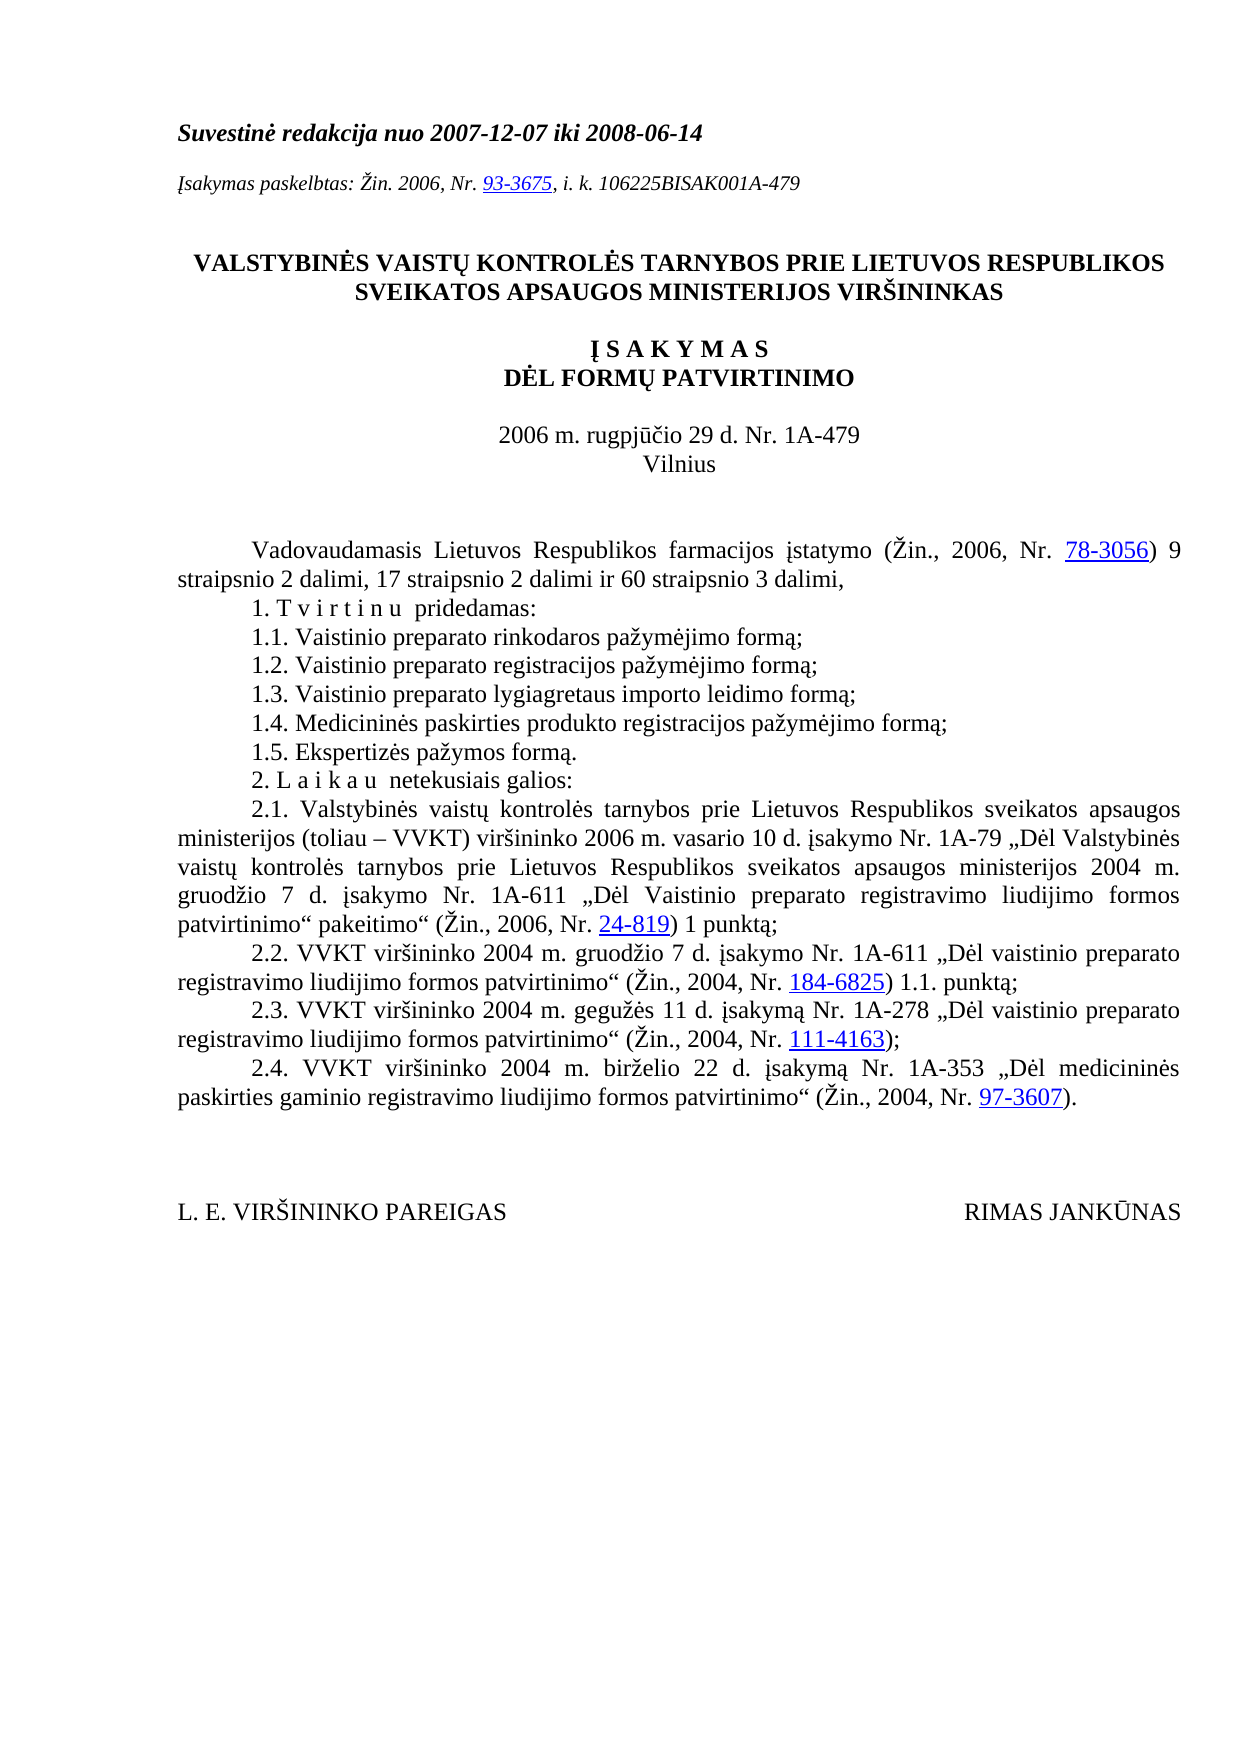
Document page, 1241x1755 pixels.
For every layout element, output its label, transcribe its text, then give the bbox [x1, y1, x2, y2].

text Vilnius [177, 449, 1181, 478]
text 2. Laikau netekusiais galios: [177, 765, 1181, 794]
text 2.1. Valstybinės vaistų kontrolės tarnybos prie Lietuvos Respublikos sveikatos apsaugos ministerijos (toliau – VVKT) viršininko 2006 m. vasario 10 d. įsakymo Nr. 1A-79 „Dėl Valstybinės vaistų kontrolės tarnybos prie Lietuvos Respublikos sveikatos apsaugos ministerijos 2004 m. gruodžio 7 d. įsakymo Nr. 1A-611 „Dėl Vaistinio preparato registravimo liudijimo formos patvirtinimo“ pakeitimo“ (Žin., 2006, Nr. 24-819) 1 punktą; [177, 794, 1181, 938]
text Į S A K Y M A S [177, 334, 1181, 363]
text 2.4. VVKT viršininko 2004 m. birželio 22 d. įsakymą Nr. 1A-353 „Dėl medicininės paskirties gaminio registravimo liudijimo formos patvirtinimo“ (Žin., 2004, Nr. 97-3607). [177, 1053, 1181, 1110]
text Vadovaudamasis Lietuvos Respublikos farmacijos įstatymo (Žin., 2006, Nr. 78-3056) 9 straipsnio 2 dalimi, 17 straipsnio 2 dalimi ir 60 straipsnio 3 dalimi, [177, 535, 1181, 593]
text 1.1. Vaistinio preparato rinkodaros pažymėjimo formą; [177, 622, 1181, 650]
text 1. Tvirtinu pridedamas: [177, 593, 1181, 622]
text 1.4. Medicininės paskirties produkto registracijos pažymėjimo formą; [177, 708, 1181, 737]
text VALSTYBINĖS VAISTŲ KONTROLĖS TARNYBOS PRIE LIETUVOS RESPUBLIKOS SVEIKATOS APSAUGOS MINISTERIJOS VIRŠININKAS [177, 248, 1181, 305]
text 1.2. Vaistinio preparato registracijos pažymėjimo formą; [177, 650, 1181, 679]
text 2.3. VVKT viršininko 2004 m. gegužės 11 d. įsakymą Nr. 1A-278 „Dėl vaistinio preparato registravimo liudijimo formos patvirtinimo“ (Žin., 2004, Nr. 111-4163); [177, 995, 1181, 1053]
text 2006 m. rugpjūčio 29 d. Nr. 1A-479 [177, 420, 1181, 449]
text DĖL FORMŲ PATVIRTINIMO [177, 363, 1181, 392]
text Suvestinė redakcija nuo 2007-12-07 iki 2008-06-14 [177, 118, 1181, 147]
text 2.2. VVKT viršininko 2004 m. gruodžio 7 d. įsakymo Nr. 1A-611 „Dėl vaistinio preparato registravimo liudijimo formos patvirtinimo“ (Žin., 2004, Nr. 184-6825) 1.1. punktą; [177, 938, 1181, 995]
text 1.5. Ekspertizės pažymos formą. [177, 737, 1181, 765]
text Įsakymas paskelbtas: Žin. 2006, Nr. 93-3675, i. k. 106225BISAK001A-479 [177, 171, 1181, 195]
text 1.3. Vaistinio preparato lygiagretaus importo leidimo formą; [177, 679, 1181, 708]
text L. E. VIRŠININKO PAREIGAS RIMAS JANKŪNAS [177, 1197, 1181, 1225]
